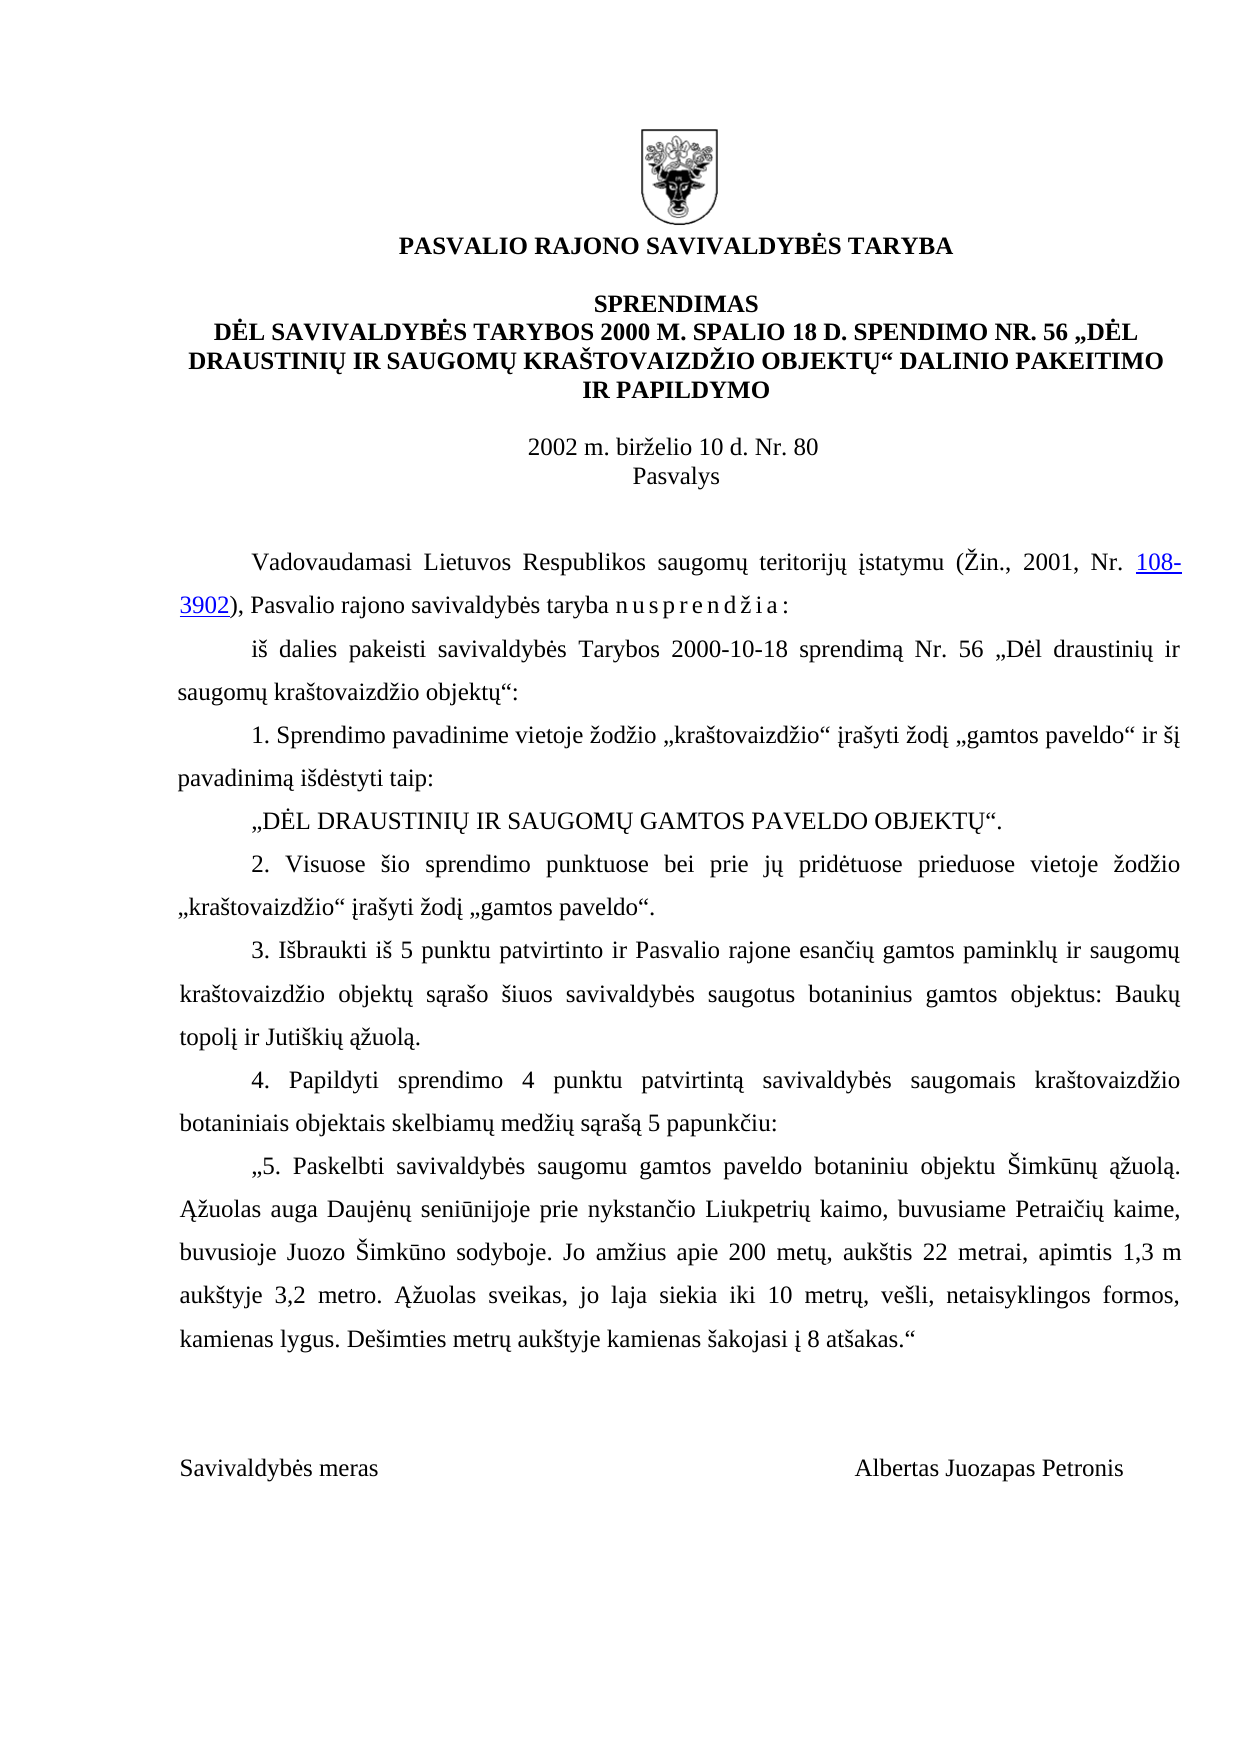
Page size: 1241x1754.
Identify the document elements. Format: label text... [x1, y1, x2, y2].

text DĖL SAVIVALDYBĖS TARYBOS 2000 M. SPALIO 18 D. SPENDIMO NR. 56 „DĖL DRAUSTINIŲ IR SAUGOMŲ KRAŠTOVAIZDŽIO OBJEKTŲ“ DALINIO PAKEITIMO IR PAPILDYMO [177, 317, 1175, 404]
text Pasvalys [177, 461, 1175, 490]
text 4. Papildyti sprendimo 4 punktu patvirtintą savivaldybės saugomais kraštovaizdžio botaniniais objektais skelbiamų medžių sąrašą 5 papunkčiu: [179, 1065, 1181, 1137]
text 3. Išbraukti iš 5 punktu patvirtinto ir Pasvalio rajone esančių gamtos paminklų ir saugomų kraštovaizdžio objektų sąrašo šiuos savivaldybės saugotus botaninius gamtos objektus: Baukų topolį ir Jutiškių ąžuolą. [179, 936, 1181, 1051]
text PASVALIO RAJONO SAVIVALDYBĖS TARYBA [177, 231, 1175, 260]
text SPRENDIMAS [177, 289, 1175, 317]
text Vadovaudamasi Lietuvos Respublikos saugomų teritorijų įstatymu (Žin., 2001, Nr. 108-3902), Pasvalio rajono savivaldybės taryba nusprendžia: [179, 547, 1181, 619]
text „5. Paskelbti savivaldybės saugomu gamtos paveldo botaniniu objektu Šimkūnų ąžuolą. Ąžuolas auga Daujėnų seniūnijoje prie nykstančio Liukpetrių kaimo, buvusiame Petraičių kaime, buvusioje Juozo Šimkūno sodyboje. Jo amžius apie 200 metų, aukštis 22 metrai, apimtis 1,3 m aukštyje 3,2 metro. Ąžuolas sveikas, jo laja siekia iki 10 metrų, vešli, netaisyklingos formos, kamienas lygus. Dešimties metrų aukštyje kamienas šakojasi į 8 atšakas.“ [179, 1151, 1181, 1352]
text Savivaldybės meras Albertas Juozapas Petronis [179, 1453, 1181, 1482]
text 2. Visuose šio sprendimo punktuose bei prie jų pridėtuose prieduose vietoje žodžio „kraštovaizdžio“ įrašyti žodį „gamtos paveldo“. [177, 849, 1181, 921]
text iš dalies pakeisti savivaldybės Tarybos 2000-10-18 sprendimą Nr. 56 „Dėl draustinių ir saugomų kraštovaizdžio objektų“: [177, 634, 1181, 706]
text 1. Sprendimo pavadinime vietoje žodžio „kraštovaizdžio“ įrašyti žodį „gamtos paveldo“ ir šį pavadinimą išdėstyti taip: [177, 720, 1181, 792]
text „DĖL DRAUSTINIŲ IR SAUGOMŲ GAMTOS PAVELDO OBJEKTŲ“. [177, 806, 1181, 835]
text 2002 m. birželio 10 d. Nr. 80 [177, 432, 1175, 461]
